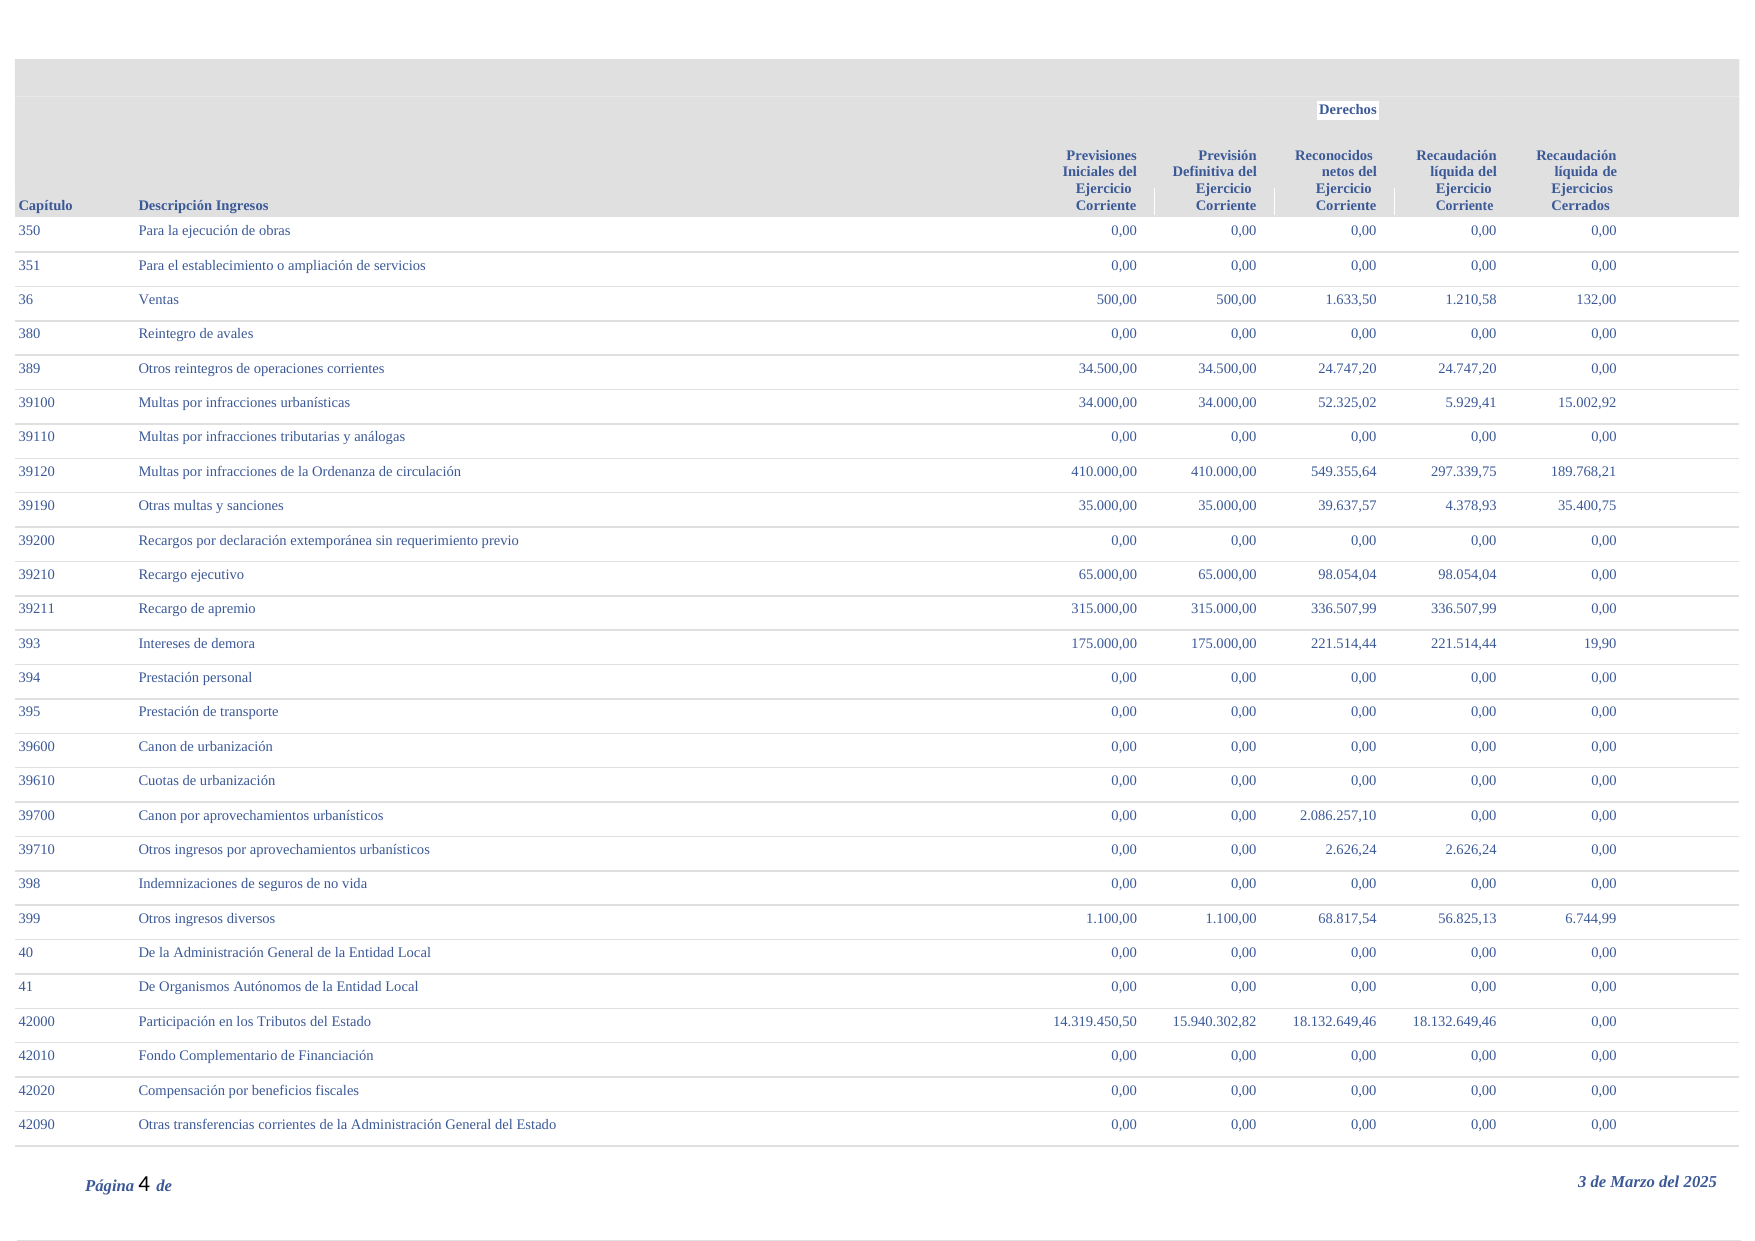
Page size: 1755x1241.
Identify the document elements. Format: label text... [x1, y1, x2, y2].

table_cell De Organismos Autónomos de la Entidad Local [105, 975, 804, 1007]
table_cell 0,00 [804, 528, 1154, 561]
table_header Recaudación líquida del Ejercicio Corriente [1395, 188, 1516, 215]
table_cell 0,00 [1395, 803, 1516, 836]
table_cell 24.747,20 [1275, 356, 1394, 389]
table_cell 98.054,04 [1275, 562, 1394, 595]
table_cell 393 [15, 631, 105, 664]
table_cell 0,00 [1275, 1078, 1394, 1111]
table_cell 42090 [15, 1112, 105, 1145]
table_cell 39100 [15, 390, 105, 423]
table_cell Otros ingresos diversos [105, 906, 804, 939]
table_cell 0,00 [1155, 425, 1274, 457]
table_cell 0,00 [804, 872, 1154, 904]
table_cell 40 [15, 940, 105, 973]
table_cell 175.000,00 [1155, 631, 1274, 664]
table_cell 395 [15, 700, 105, 732]
table_cell 0,00 [1516, 700, 1739, 732]
table_cell 0,00 [804, 768, 1154, 801]
table_cell 0,00 [804, 1112, 1154, 1145]
table_cell Canon por aprovechamientos urbanísticos [105, 803, 804, 836]
table_cell 0,00 [1155, 700, 1274, 732]
table_cell 0,00 [1155, 734, 1274, 767]
table_cell 0,00 [1516, 803, 1739, 836]
table_cell 0,00 [1155, 1078, 1274, 1111]
table_cell 0,00 [1395, 1078, 1516, 1111]
table_cell Multas por infracciones tributarias y análogas [105, 425, 804, 457]
table_cell 0,00 [1155, 528, 1274, 561]
table_cell 0,00 [1395, 528, 1516, 561]
table_cell Otras transferencias corrientes de la Administración General del Estado [105, 1112, 804, 1145]
table_cell 42020 [15, 1078, 105, 1111]
table_cell 35.000,00 [1155, 493, 1274, 526]
table_cell Reintegro de avales [105, 322, 804, 354]
table_cell 0,00 [1275, 425, 1394, 457]
table_cell 39110 [15, 425, 105, 457]
table_cell 0,00 [1275, 700, 1394, 732]
table_cell 39610 [15, 768, 105, 801]
table_cell 0,00 [804, 253, 1154, 286]
table_cell 0,00 [1395, 768, 1516, 801]
table_cell 2.626,24 [1395, 837, 1516, 870]
table_cell 0,00 [1275, 253, 1394, 286]
table_cell 2.086.257,10 [1275, 803, 1394, 836]
table_cell 0,00 [1275, 768, 1394, 801]
table_cell 0,00 [1516, 356, 1739, 389]
table_cell Fondo Complementario de Financiación [105, 1043, 804, 1076]
table_cell 297.339,75 [1395, 459, 1516, 492]
table_cell 0,00 [1395, 1112, 1516, 1145]
table_cell 18.132.649,46 [1275, 1009, 1394, 1042]
table_cell 410.000,00 [804, 459, 1154, 492]
table_cell 0,00 [1516, 597, 1739, 629]
table_cell 39120 [15, 459, 105, 492]
table_header Reconocidos netos del Ejercicio Corriente [1275, 188, 1394, 215]
table_cell 34.500,00 [804, 356, 1154, 389]
table_cell Otros ingresos por aprovechamientos urbanísticos [105, 837, 804, 870]
table_cell Participación en los Tributos del Estado [105, 1009, 804, 1042]
table_cell 315.000,00 [1155, 597, 1274, 629]
table_cell Para la ejecución de obras [105, 217, 804, 251]
table_cell 0,00 [1395, 734, 1516, 767]
table_cell 221.514,44 [1275, 631, 1394, 664]
table_cell 18.132.649,46 [1395, 1009, 1516, 1042]
table_cell 0,00 [1155, 1112, 1274, 1145]
table_cell 0,00 [804, 1043, 1154, 1076]
table_cell 132,00 [1516, 287, 1739, 320]
table_cell 389 [15, 356, 105, 389]
table_cell Prestación de transporte [105, 700, 804, 732]
table_cell 0,00 [1516, 425, 1739, 457]
table_cell 0,00 [1155, 1043, 1274, 1076]
table_cell 39210 [15, 562, 105, 595]
table_cell 4.378,93 [1395, 493, 1516, 526]
table_cell 500,00 [1155, 287, 1274, 320]
table_cell 399 [15, 906, 105, 939]
table_header Recaudación líquida de Ejercicios Cerrados [1516, 188, 1739, 215]
table_cell 0,00 [1275, 940, 1394, 973]
table_cell Indemnizaciones de seguros de no vida [105, 872, 804, 904]
table_cell 42010 [15, 1043, 105, 1076]
table_cell 351 [15, 253, 105, 286]
table_cell 394 [15, 665, 105, 698]
table_cell 0,00 [1516, 872, 1739, 904]
table_cell 175.000,00 [804, 631, 1154, 664]
table_header Previsión Definitiva del Ejercicio Corriente [1155, 188, 1274, 215]
table_cell 0,00 [1516, 1043, 1739, 1076]
table_cell 0,00 [1395, 700, 1516, 732]
table_cell 380 [15, 322, 105, 354]
table_cell 0,00 [1516, 322, 1739, 354]
table_cell 65.000,00 [1155, 562, 1274, 595]
table_cell 0,00 [804, 1078, 1154, 1111]
table_cell 0,00 [1516, 562, 1739, 595]
table_cell 0,00 [1516, 1078, 1739, 1111]
table_cell Recargos por declaración extemporánea sin requerimiento previo [105, 528, 804, 561]
table_cell 1.100,00 [804, 906, 1154, 939]
table_cell 0,00 [1275, 975, 1394, 1007]
table_cell 0,00 [1395, 975, 1516, 1007]
table_cell 24.747,20 [1395, 356, 1516, 389]
table_cell 0,00 [1155, 975, 1274, 1007]
table_cell Multas por infracciones de la Ordenanza de circulación [105, 459, 804, 492]
table_cell 68.817,54 [1275, 906, 1394, 939]
table_cell 0,00 [1155, 665, 1274, 698]
table_header Capítulo [15, 188, 105, 215]
table_cell 34.000,00 [1155, 390, 1274, 423]
table_cell 35.000,00 [804, 493, 1154, 526]
table_cell 336.507,99 [1395, 597, 1516, 629]
table_cell 36 [15, 287, 105, 320]
table_cell 34.500,00 [1155, 356, 1274, 389]
table_cell 42000 [15, 1009, 105, 1042]
table_cell 0,00 [1516, 975, 1739, 1007]
table_cell 1.100,00 [1155, 906, 1274, 939]
table_cell 2.626,24 [1275, 837, 1394, 870]
table_cell 39700 [15, 803, 105, 836]
table_cell 336.507,99 [1275, 597, 1394, 629]
table_cell 39710 [15, 837, 105, 870]
table_cell 14.319.450,50 [804, 1009, 1154, 1042]
table_cell 0,00 [804, 322, 1154, 354]
table_cell 189.768,21 [1516, 459, 1739, 492]
table_cell 549.355,64 [1275, 459, 1394, 492]
table_cell 1.633,50 [1275, 287, 1394, 320]
table_cell 0,00 [804, 803, 1154, 836]
table_cell Multas por infracciones urbanísticas [105, 390, 804, 423]
table_cell 0,00 [1155, 837, 1274, 870]
table_cell 34.000,00 [804, 390, 1154, 423]
table_cell 0,00 [1155, 253, 1274, 286]
table_cell 0,00 [1275, 1043, 1394, 1076]
table_cell 0,00 [1155, 768, 1274, 801]
table_cell Prestación personal [105, 665, 804, 698]
table_cell 0,00 [1395, 425, 1516, 457]
table_cell 0,00 [1516, 837, 1739, 870]
table_cell 39211 [15, 597, 105, 629]
table_cell 65.000,00 [804, 562, 1154, 595]
table_cell Otros reintegros de operaciones corrientes [105, 356, 804, 389]
table_cell Cuotas de urbanización [105, 768, 804, 801]
table_cell Recargo de apremio [105, 597, 804, 629]
table_cell 5.929,41 [1395, 390, 1516, 423]
table_cell Para el establecimiento o ampliación de servicios [105, 253, 804, 286]
table_cell 0,00 [1275, 665, 1394, 698]
table_cell 0,00 [1395, 665, 1516, 698]
table_cell 0,00 [1275, 322, 1394, 354]
table_cell 41 [15, 975, 105, 1007]
table_cell 15.940.302,82 [1155, 1009, 1274, 1042]
table_cell 0,00 [1395, 322, 1516, 354]
table_cell 0,00 [1516, 528, 1739, 561]
table_cell 98.054,04 [1395, 562, 1516, 595]
table_cell 0,00 [1395, 940, 1516, 973]
table_cell 0,00 [1275, 217, 1394, 251]
table_cell 0,00 [1275, 734, 1394, 767]
table_cell Compensación por beneficios fiscales [105, 1078, 804, 1111]
table_cell 0,00 [1516, 1112, 1739, 1145]
table_cell 0,00 [804, 734, 1154, 767]
table_cell 0,00 [1155, 322, 1274, 354]
table_cell 0,00 [1516, 734, 1739, 767]
table_cell 0,00 [1395, 872, 1516, 904]
table_cell 0,00 [1395, 217, 1516, 251]
table_cell 39.637,57 [1275, 493, 1394, 526]
table_cell 0,00 [804, 217, 1154, 251]
table_cell 0,00 [1275, 528, 1394, 561]
table_cell 0,00 [1275, 872, 1394, 904]
table_cell 52.325,02 [1275, 390, 1394, 423]
table_cell 0,00 [804, 665, 1154, 698]
table_cell 0,00 [1155, 940, 1274, 973]
table_cell Recargo ejecutivo [105, 562, 804, 595]
table_cell 56.825,13 [1395, 906, 1516, 939]
table_cell 0,00 [804, 975, 1154, 1007]
table_cell Otras multas y sanciones [105, 493, 804, 526]
table_cell 0,00 [804, 700, 1154, 732]
table_cell 1.210,58 [1395, 287, 1516, 320]
table_cell Intereses de demora [105, 631, 804, 664]
table_cell 0,00 [1275, 1112, 1394, 1145]
table_header Descripción Ingresos [105, 188, 804, 215]
table_cell 0,00 [1516, 768, 1739, 801]
table_cell 350 [15, 217, 105, 251]
table_cell 39190 [15, 493, 105, 526]
table_cell 500,00 [804, 287, 1154, 320]
table_cell 0,00 [804, 837, 1154, 870]
table_cell 0,00 [1516, 217, 1739, 251]
table_cell 0,00 [1395, 253, 1516, 286]
table_cell 0,00 [1155, 803, 1274, 836]
table_cell 0,00 [1395, 1043, 1516, 1076]
table_header Previsiones Iniciales del Ejercicio Corriente [804, 188, 1154, 215]
table_cell 0,00 [1516, 665, 1739, 698]
table_cell Ventas [105, 287, 804, 320]
table_cell 19,90 [1516, 631, 1739, 664]
table_cell 35.400,75 [1516, 493, 1739, 526]
table_cell 0,00 [1516, 1009, 1739, 1042]
table_cell 410.000,00 [1155, 459, 1274, 492]
table_cell 6.744,99 [1516, 906, 1739, 939]
table_cell Canon de urbanización [105, 734, 804, 767]
table_cell De la Administración General de la Entidad Local [105, 940, 804, 973]
table_cell 39200 [15, 528, 105, 561]
table_cell 15.002,92 [1516, 390, 1739, 423]
table_cell 39600 [15, 734, 105, 767]
table_cell 0,00 [1155, 217, 1274, 251]
table_cell 398 [15, 872, 105, 904]
table_cell 0,00 [1516, 253, 1739, 286]
table_cell 221.514,44 [1395, 631, 1516, 664]
table_cell 0,00 [804, 940, 1154, 973]
table_cell 0,00 [1155, 872, 1274, 904]
table_cell 0,00 [1516, 940, 1739, 973]
table_cell 0,00 [804, 425, 1154, 457]
table_cell 315.000,00 [804, 597, 1154, 629]
